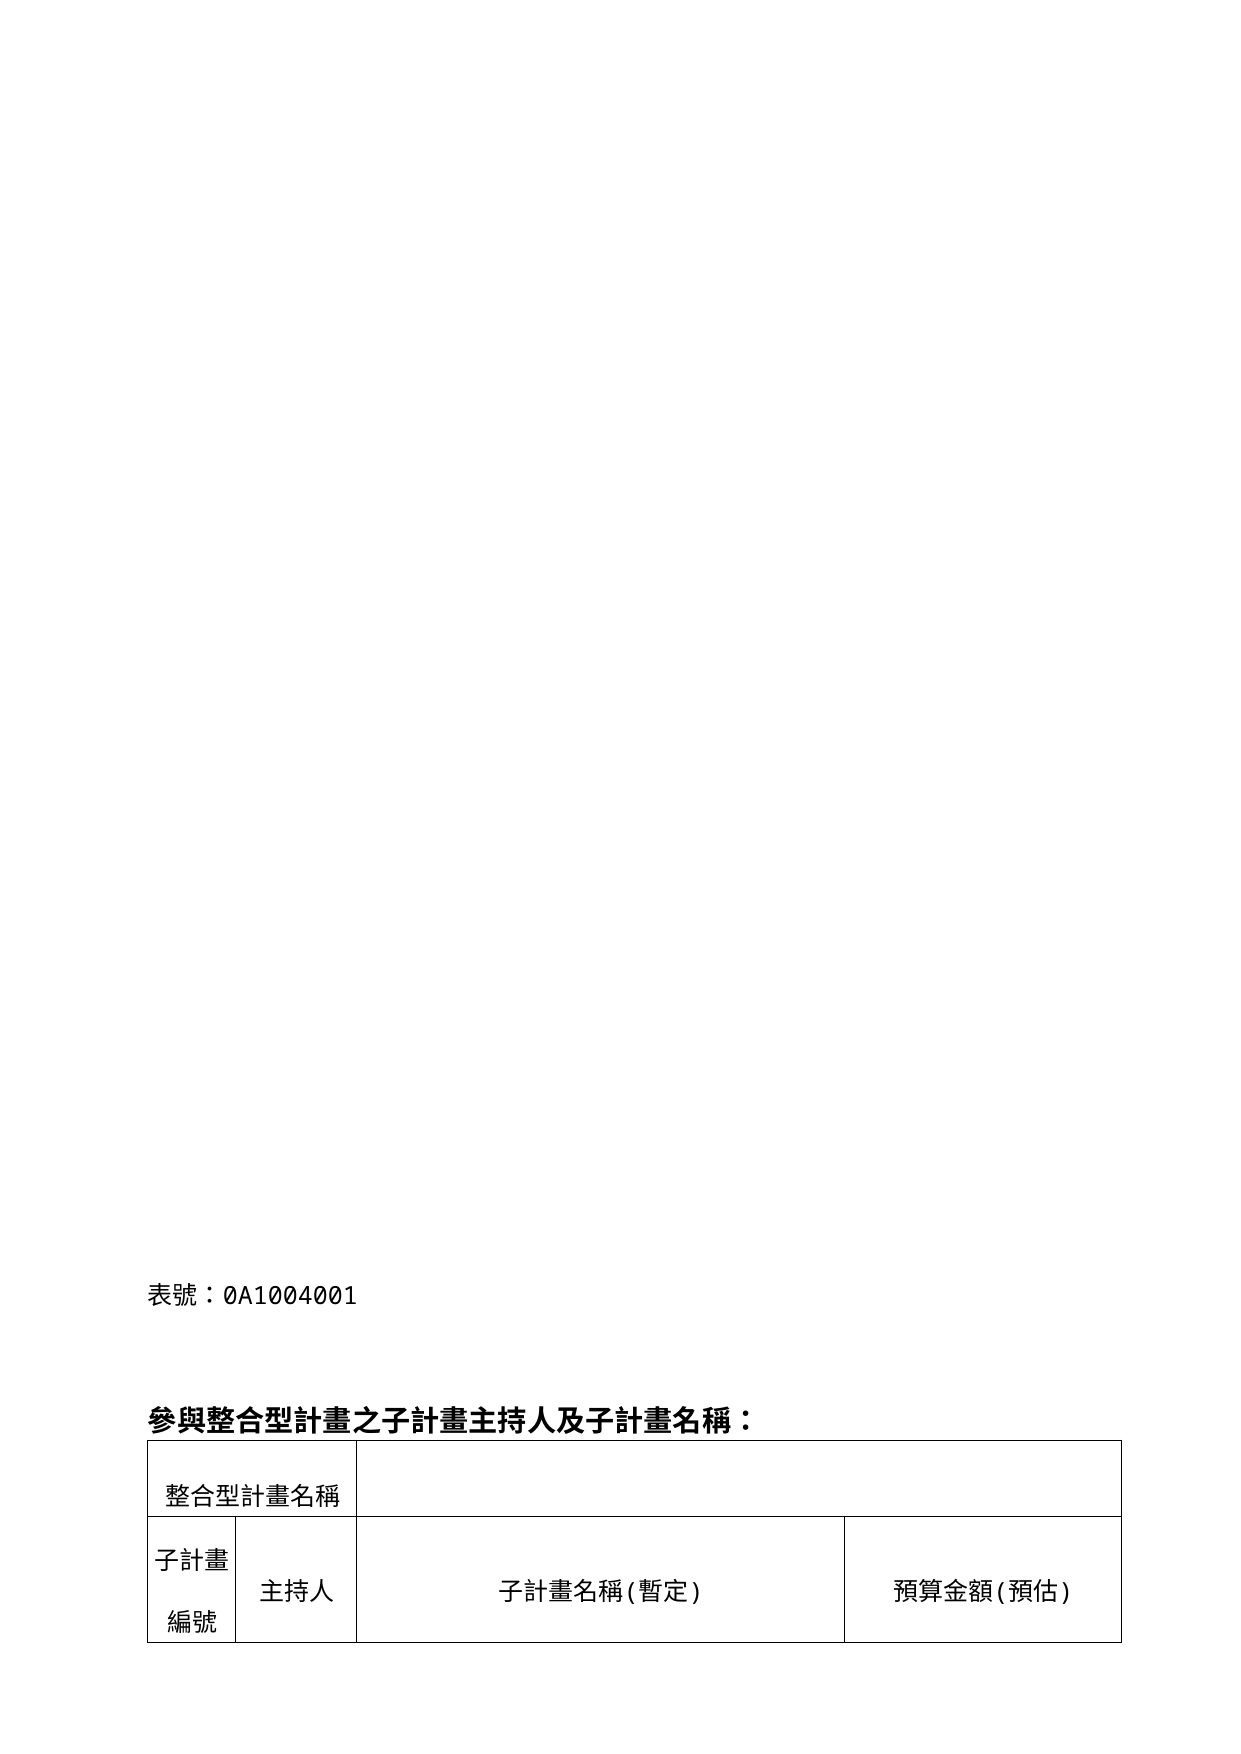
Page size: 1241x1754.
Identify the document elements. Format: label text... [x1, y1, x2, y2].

text 參與整合型計畫之子計畫主持人及子計畫名稱： [148, 1377, 1122, 1439]
table_header [357, 1441, 1121, 1516]
table_cell 主持人 [236, 1517, 356, 1642]
text 表號：0A1004001 [148, 1252, 1122, 1314]
table_header 整合型計畫名稱 [148, 1441, 356, 1516]
table_cell 子計畫名稱(暫定) [357, 1517, 844, 1642]
table_cell 子計畫編號 [148, 1517, 235, 1642]
table_cell 預算金額(預估) [845, 1517, 1121, 1642]
